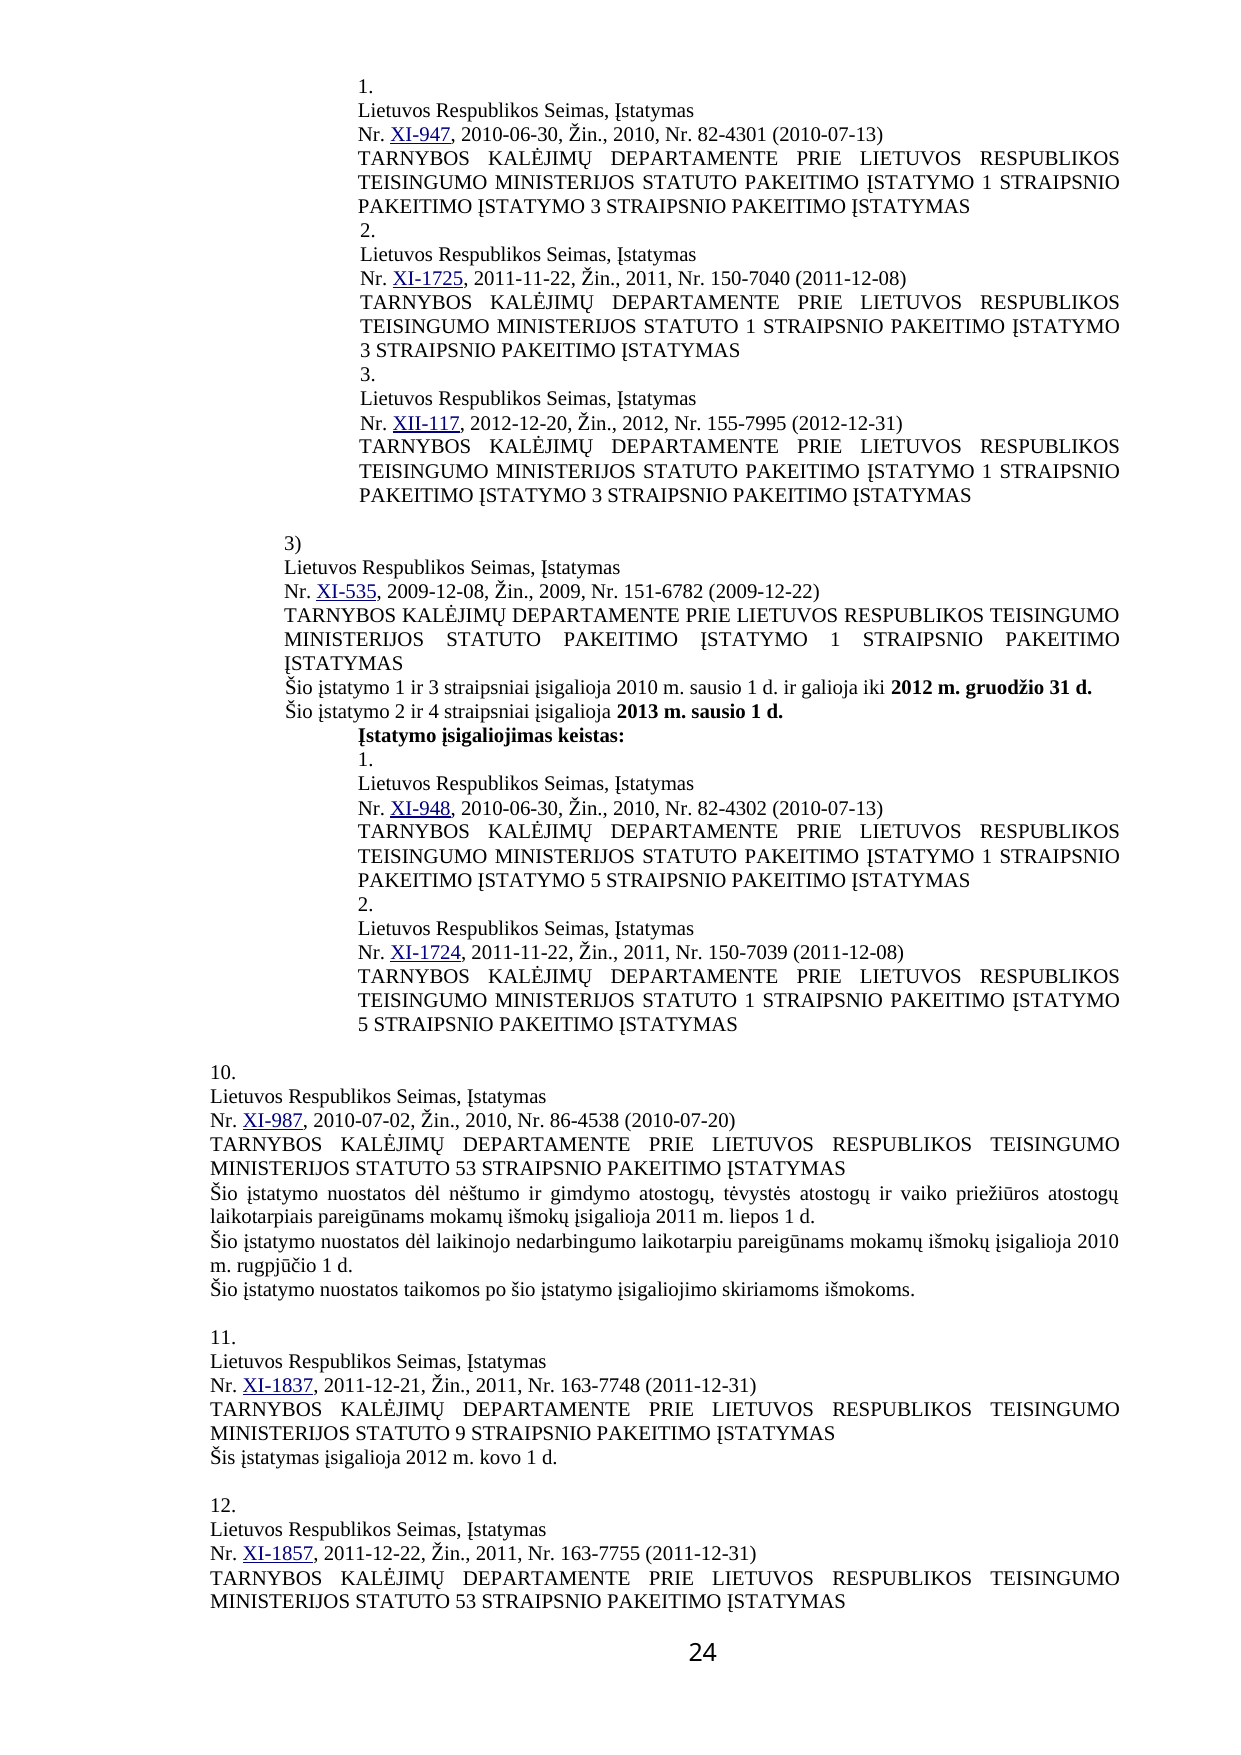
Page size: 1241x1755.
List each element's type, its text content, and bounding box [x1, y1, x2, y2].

text Šio įstatymo 2 ir 4 straipsniai įsigalioja 2013 m. sausio 1 d. [210, 699, 1120, 723]
text Lietuvos Respublikos Seimas, Įstatymas [210, 1517, 1120, 1541]
text TARNYBOS KALĖJIMŲ DEPARTAMENTE PRIE LIETUVOS RESPUBLIKOS TEISINGUMO MINISTERIJOS STATUTO PAKEITIMO ĮSTATYMO 1 STRAIPSNIO PAKEITIMO ĮSTATYMAS [284, 603, 1120, 675]
text Šio įstatymo 1 ir 3 straipsniai įsigalioja 2010 m. sausio 1 d. ir galioja iki 2012 m. gruodžio 31 d. [210, 675, 1120, 699]
text Nr. XI-948, 2010-06-30, Žin., 2010, Nr. 82-4302 (2010-07-13) [358, 795, 1120, 819]
text Nr. XI-1724, 2011-11-22, Žin., 2011, Nr. 150-7039 (2011-12-08) [358, 940, 1120, 964]
text TARNYBOS KALĖJIMŲ DEPARTAMENTE PRIE LIETUVOS RESPUBLIKOS TEISINGUMO MINISTERIJOS STATUTO 1 STRAIPSNIO PAKEITIMO ĮSTATYMO 5 STRAIPSNIO PAKEITIMO ĮSTATYMAS [358, 964, 1120, 1036]
text Lietuvos Respublikos Seimas, Įstatymas [285, 386, 1120, 410]
text 11. [210, 1325, 1120, 1349]
text TARNYBOS KALĖJIMŲ DEPARTAMENTE PRIE LIETUVOS RESPUBLIKOS TEISINGUMO MINISTERIJOS STATUTO 53 STRAIPSNIO PAKEITIMO ĮSTATYMAS [210, 1132, 1120, 1180]
text 2. [360, 218, 1120, 242]
text Nr. XI-535, 2009-12-08, Žin., 2009, Nr. 151-6782 (2009-12-22) [210, 579, 1120, 603]
text 1. [284, 73, 1120, 98]
text Lietuvos Respublikos Seimas, Įstatymas [358, 916, 1120, 940]
text Įstatymo įsigaliojimas keistas: [284, 723, 1120, 747]
text Nr. XI-1725, 2011-11-22, Žin., 2011, Nr. 150-7040 (2011-12-08) [360, 266, 1120, 290]
text TARNYBOS KALĖJIMŲ DEPARTAMENTE PRIE LIETUVOS RESPUBLIKOS TEISINGUMO MINISTERIJOS STATUTO 9 STRAIPSNIO PAKEITIMO ĮSTATYMAS [210, 1397, 1120, 1445]
text Nr. XII-117, 2012-12-20, Žin., 2012, Nr. 155-7995 (2012-12-31) [285, 410, 1120, 434]
text TARNYBOS KALĖJIMŲ DEPARTAMENTE PRIE LIETUVOS RESPUBLIKOS TEISINGUMO MINISTERIJOS STATUTO PAKEITIMO ĮSTATYMO 1 STRAIPSNIO PAKEITIMO ĮSTATYMO 5 STRAIPSNIO PAKEITIMO ĮSTATYMAS [358, 819, 1120, 892]
text Lietuvos Respublikos Seimas, Įstatymas [210, 1349, 1120, 1373]
text Šio įstatymo nuostatos dėl laikinojo nedarbingumo laikotarpiu pareigūnams mokamų išmokų įsigalioja 2010 m. rugpjūčio 1 d. [210, 1228, 1120, 1277]
text Nr. XI-1837, 2011-12-21, Žin., 2011, Nr. 163-7748 (2011-12-31) [210, 1373, 1120, 1397]
text Nr. XI-1857, 2011-12-22, Žin., 2011, Nr. 163-7755 (2011-12-31) [210, 1541, 1120, 1565]
text Šio įstatymo nuostatos dėl nėštumo ir gimdymo atostogų, tėvystės atostogų ir vaiko priežiūros atostogų laikotarpiais pareigūnams mokamų išmokų įsigalioja 2011 m. liepos 1 d. [210, 1180, 1120, 1228]
text Lietuvos Respublikos Seimas, Įstatymas [284, 771, 1120, 795]
text Šio įstatymo nuostatos taikomos po šio įstatymo įsigaliojimo skiriamoms išmokoms. [210, 1277, 1120, 1301]
text 3. [285, 362, 1120, 386]
text TARNYBOS KALĖJIMŲ DEPARTAMENTE PRIE LIETUVOS RESPUBLIKOS TEISINGUMO MINISTERIJOS STATUTO PAKEITIMO ĮSTATYMO 1 STRAIPSNIO PAKEITIMO ĮSTATYMO 3 STRAIPSNIO PAKEITIMO ĮSTATYMAS [358, 146, 1120, 218]
text 10. [210, 1060, 1120, 1084]
text Lietuvos Respublikos Seimas, Įstatymas [210, 555, 1120, 579]
text Nr. XI-987, 2010-07-02, Žin., 2010, Nr. 86-4538 (2010-07-20) [210, 1108, 1120, 1132]
text TARNYBOS KALĖJIMŲ DEPARTAMENTE PRIE LIETUVOS RESPUBLIKOS TEISINGUMO MINISTERIJOS STATUTO 1 STRAIPSNIO PAKEITIMO ĮSTATYMO 3 STRAIPSNIO PAKEITIMO ĮSTATYMAS [360, 290, 1120, 362]
text Lietuvos Respublikos Seimas, Įstatymas [210, 1084, 1120, 1108]
text Lietuvos Respublikos Seimas, Įstatymas [360, 242, 1120, 266]
text 1. [284, 747, 1120, 771]
text Nr. XI-947, 2010-06-30, Žin., 2010, Nr. 82-4301 (2010-07-13) [358, 122, 1120, 146]
text 12. [210, 1493, 1120, 1517]
text 2. [358, 892, 1120, 916]
text Lietuvos Respublikos Seimas, Įstatymas [284, 98, 1120, 122]
text TARNYBOS KALĖJIMŲ DEPARTAMENTE PRIE LIETUVOS RESPUBLIKOS TEISINGUMO MINISTERIJOS STATUTO PAKEITIMO ĮSTATYMO 1 STRAIPSNIO PAKEITIMO ĮSTATYMO 3 STRAIPSNIO PAKEITIMO ĮSTATYMAS [359, 434, 1120, 507]
text 3) [210, 531, 1120, 555]
text Šis įstatymas įsigalioja 2012 m. kovo 1 d. [210, 1445, 1120, 1469]
text TARNYBOS KALĖJIMŲ DEPARTAMENTE PRIE LIETUVOS RESPUBLIKOS TEISINGUMO MINISTERIJOS STATUTO 53 STRAIPSNIO PAKEITIMO ĮSTATYMAS [210, 1565, 1120, 1613]
